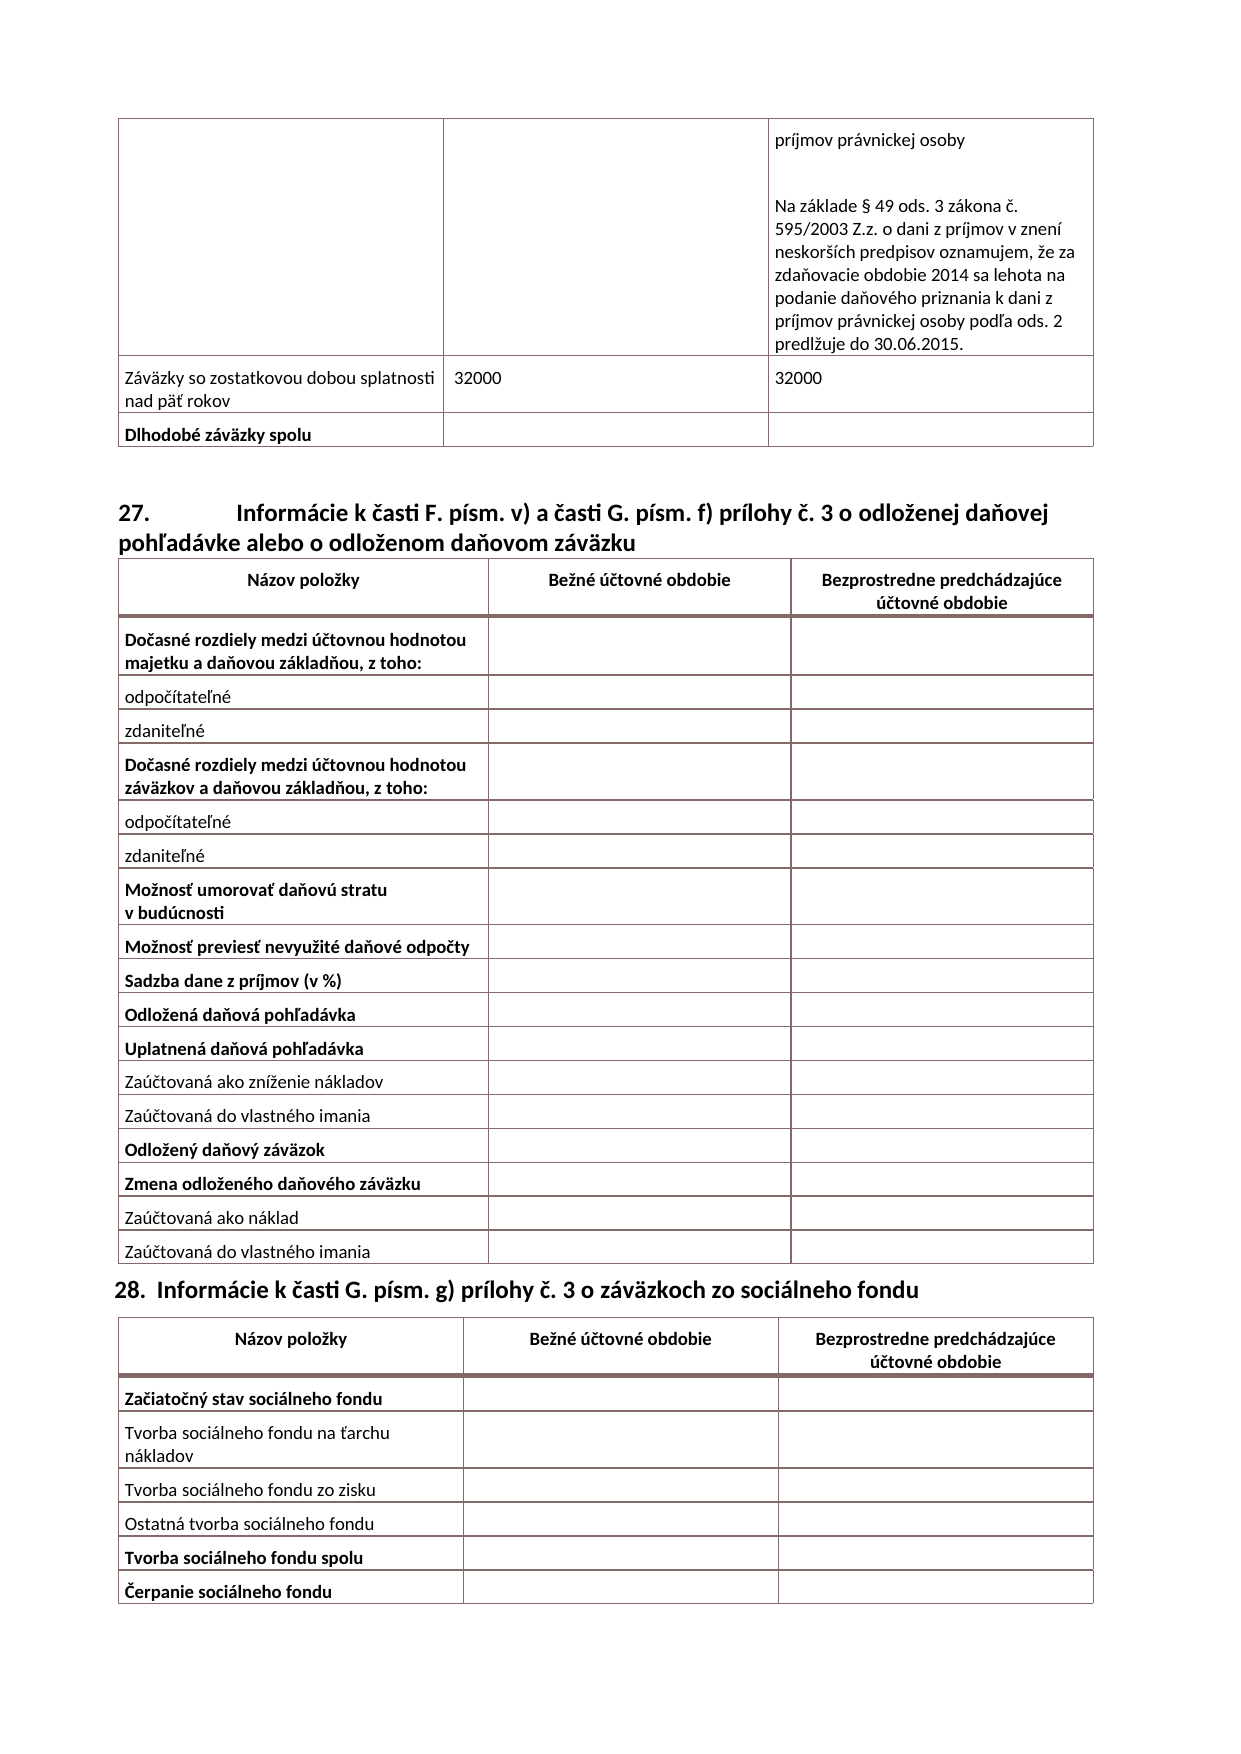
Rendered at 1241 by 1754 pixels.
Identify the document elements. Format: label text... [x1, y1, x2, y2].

table_cell [792, 835, 1093, 867]
table_cell Zaúčtovaná do vlastného imania [119, 1231, 488, 1263]
table_header Bežné účtovné obdobie [464, 1318, 778, 1373]
table_header Názov položky [119, 559, 488, 614]
table_cell [464, 1537, 778, 1569]
table_header Bezprostredne predchádzajúce účtovné obdobie [779, 1318, 1093, 1373]
table_cell [779, 1469, 1093, 1501]
table_cell [489, 993, 790, 1026]
table_cell [489, 1197, 790, 1229]
table_cell [489, 676, 790, 708]
table_cell [779, 1503, 1093, 1535]
table_cell 32000 [769, 356, 1093, 412]
table_cell [489, 1095, 790, 1128]
table_cell [792, 676, 1093, 708]
table_cell [489, 835, 790, 867]
table_header Bežné účtovné obdobie [489, 559, 790, 614]
table_cell zdaniteľné [119, 835, 488, 867]
table_cell Tvorba sociálneho fondu zo zisku [119, 1469, 463, 1501]
table_cell Možnosť previesť nevyužité daňové odpočty [119, 925, 488, 958]
table_cell [464, 1412, 778, 1467]
table_cell [792, 1197, 1093, 1229]
table_cell Dlhodobé záväzky spolu [119, 413, 443, 446]
table_cell [489, 1231, 790, 1263]
table_cell [444, 413, 768, 446]
table_header Bezprostredne predchádzajúce účtovné obdobie [792, 559, 1093, 614]
table_cell [792, 993, 1093, 1026]
text 27. Informácie k časti F. písm. v) a časti G. písm. f) prílohy č. 3 o odloženej daňovej pohľadávke alebo o odloženom daňovom záväzku [118, 497, 1122, 558]
table_cell [792, 1061, 1093, 1094]
text 28. Informácie k časti G. písm. g) prílohy č. 3 o záväzkoch zo sociálneho fondu [114, 1274, 1122, 1304]
table_cell [769, 413, 1093, 446]
table_cell Zaúčtovaná ako náklad [119, 1197, 488, 1229]
table_cell [792, 925, 1093, 958]
table_cell [792, 801, 1093, 833]
table_cell [792, 1095, 1093, 1128]
table_cell Zaúčtovaná do vlastného imania [119, 1095, 488, 1128]
table_cell [464, 1503, 778, 1535]
table_cell [779, 1537, 1093, 1569]
table_cell Uplatnená daňová pohľadávka [119, 1027, 488, 1060]
table_cell [489, 869, 790, 924]
table_cell Odložený daňový záväzok [119, 1129, 488, 1162]
table_cell [464, 1469, 778, 1501]
table_cell Možnosť umorovať daňovú stratu v budúcnosti [119, 869, 488, 924]
table_cell [792, 959, 1093, 992]
table_cell [489, 618, 790, 674]
table_cell [779, 1571, 1093, 1603]
table_cell Dočasné rozdiely medzi účtovnou hodnotou záväzkov a daňovou základňou, z toho: [119, 744, 488, 799]
table_cell Začiatočný stav sociálneho fondu [119, 1378, 463, 1410]
table_cell [792, 744, 1093, 799]
table_cell [792, 618, 1093, 674]
table_cell Zmena odloženého daňového záväzku [119, 1163, 488, 1195]
table_cell [792, 869, 1093, 924]
table_cell [489, 959, 790, 992]
table_cell [489, 710, 790, 742]
table_cell [119, 119, 443, 355]
table_cell [792, 710, 1093, 742]
table_cell [489, 1061, 790, 1094]
table_cell [489, 1027, 790, 1060]
table_cell [489, 1129, 790, 1162]
table_cell [489, 744, 790, 799]
table_cell [779, 1412, 1093, 1467]
table_cell odpočítateľné [119, 676, 488, 708]
table_cell [792, 1129, 1093, 1162]
table_cell Sadzba dane z príjmov (v %) [119, 959, 488, 992]
table_cell Tvorba sociálneho fondu spolu [119, 1537, 463, 1569]
table_cell Záväzky so zostatkovou dobou splatnosti nad päť rokov [119, 356, 443, 412]
table_cell Odložená daňová pohľadávka [119, 993, 488, 1026]
table_cell [489, 925, 790, 958]
table_cell Dočasné rozdiely medzi účtovnou hodnotou majetku a daňovou základňou, z toho: [119, 618, 488, 674]
table_cell príjmov právnickej osoby Na základe § 49 ods. 3 zákona č. 595/2003 Z.z. o dani z príjmov v znení neskorších predpisov oznamujem, že za zdaňovacie obdobie 2014 sa lehota na podanie daňového priznania k dani z príjmov právnickej osoby podľa ods. 2 predlžuje do 30.06.2015. [769, 119, 1093, 355]
table_header Názov položky [119, 1318, 463, 1373]
table_cell Čerpanie sociálneho fondu [119, 1571, 463, 1603]
table_cell [792, 1163, 1093, 1195]
table_cell [464, 1571, 778, 1603]
table_cell [792, 1231, 1093, 1263]
table_cell [489, 801, 790, 833]
table_cell [489, 1163, 790, 1195]
table_cell 32000 [444, 356, 768, 412]
table_cell [779, 1378, 1093, 1410]
table_cell odpočítateľné [119, 801, 488, 833]
table_cell [464, 1378, 778, 1410]
table_cell Ostatná tvorba sociálneho fondu [119, 1503, 463, 1535]
table_cell [792, 1027, 1093, 1060]
table_cell Tvorba sociálneho fondu na ťarchu nákladov [119, 1412, 463, 1467]
table_cell [444, 119, 768, 355]
table_cell zdaniteľné [119, 710, 488, 742]
table_cell Zaúčtovaná ako zníženie nákladov [119, 1061, 488, 1094]
